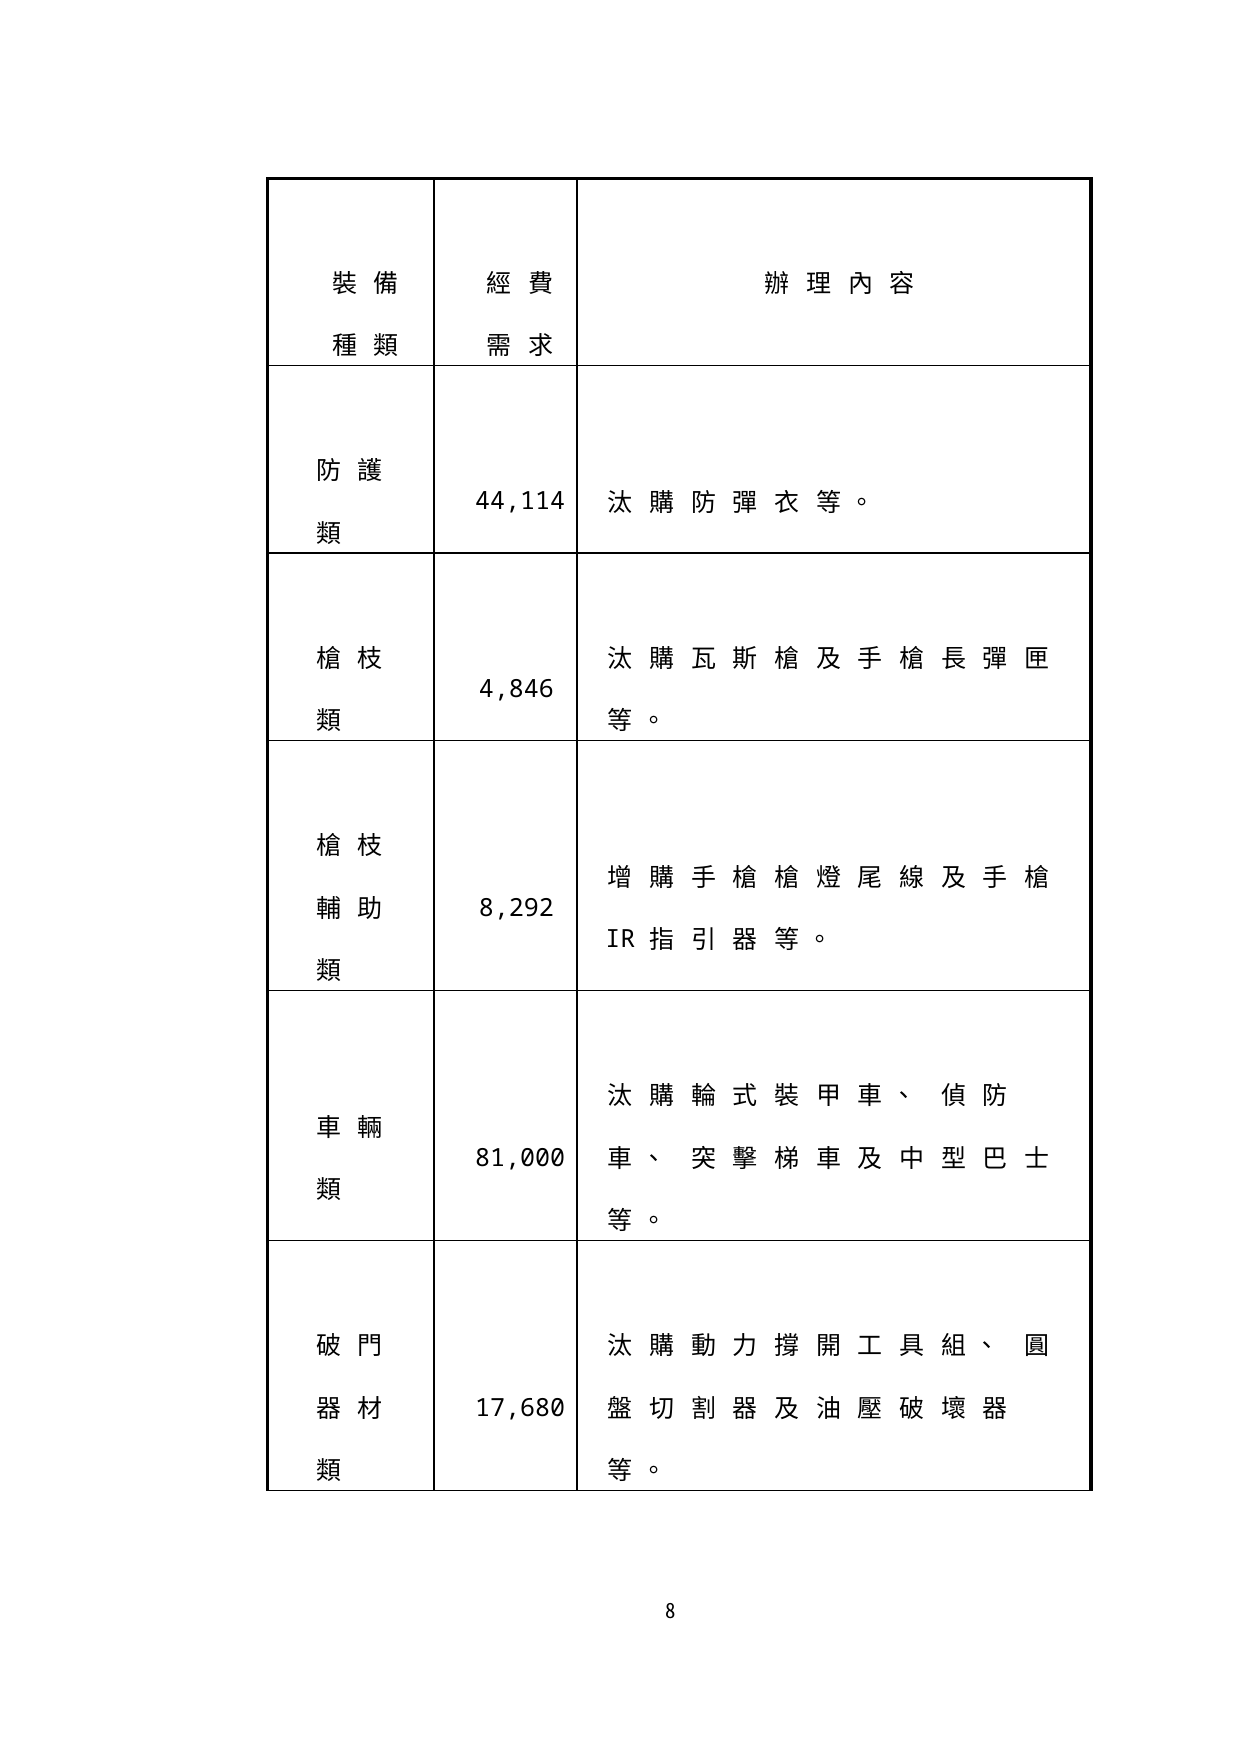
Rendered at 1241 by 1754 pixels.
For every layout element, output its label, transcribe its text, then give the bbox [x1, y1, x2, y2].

table_cell 防護類 [269, 366, 433, 552]
table_cell 槍枝類 [269, 554, 433, 740]
table_cell 17,680 [435, 1241, 576, 1490]
table_header 裝備種類 [269, 180, 433, 365]
table_header 經費需求 [435, 180, 576, 365]
table_header 辦理內容 [578, 180, 1089, 365]
table_cell 汰購瓦斯槍及手槍長彈匣等。 [578, 554, 1089, 740]
table_cell 44,114 [435, 366, 576, 552]
table_cell 車輛類 [269, 991, 433, 1240]
table_cell 汰購輪式裝甲車、偵防車、突擊梯車及中型巴士等。 [578, 991, 1089, 1240]
table_cell 8,292 [435, 741, 576, 990]
table_cell 破門器材類 [269, 1241, 433, 1490]
table_cell 槍枝輔助類 [269, 741, 433, 990]
table_cell 增購手槍槍燈尾線及手槍 IR指引器等。 [578, 741, 1089, 990]
table_cell 81,000 [435, 991, 576, 1240]
table_cell 4,846 [435, 554, 576, 740]
table_cell 汰購動力撐開工具組、圓盤切割器及油壓破壞器等。 [578, 1241, 1089, 1490]
table_cell 汰購防彈衣等。 [578, 366, 1089, 552]
